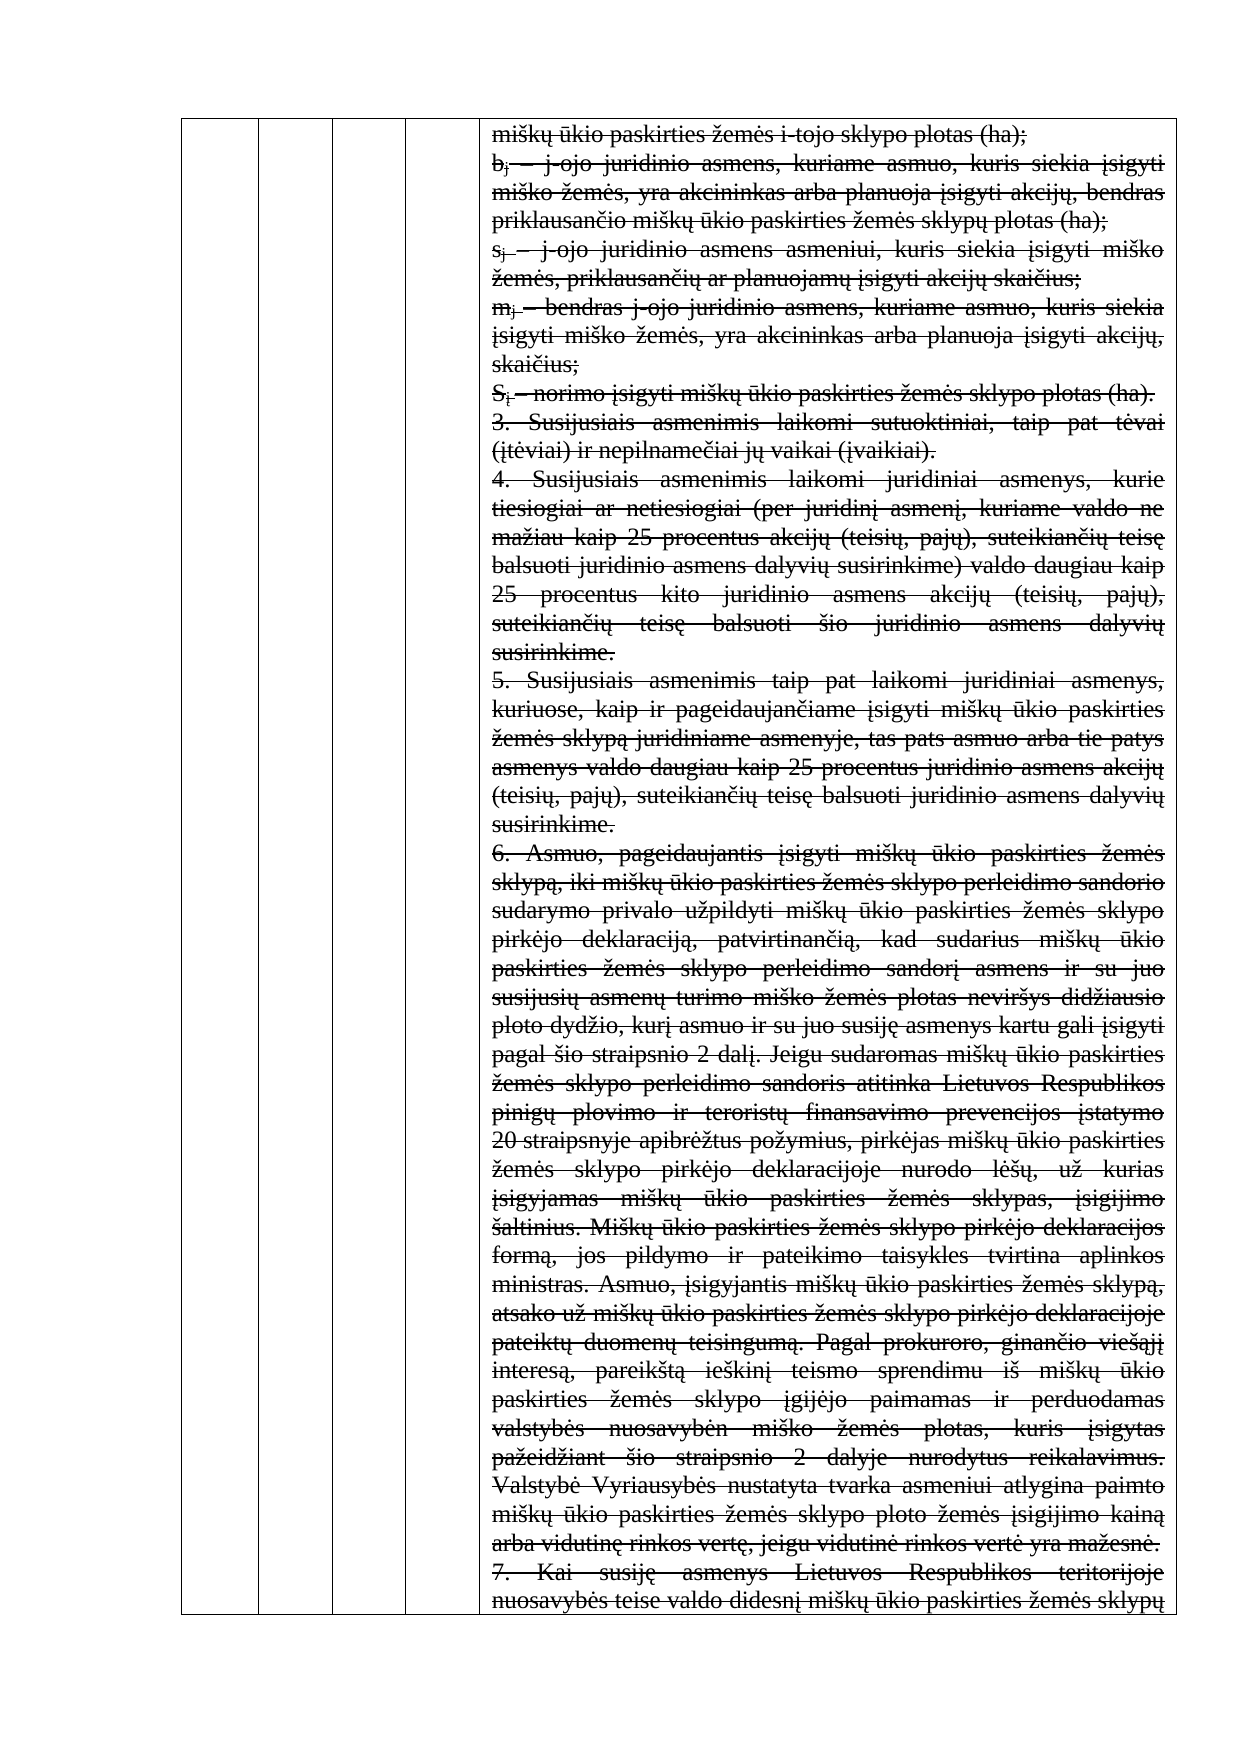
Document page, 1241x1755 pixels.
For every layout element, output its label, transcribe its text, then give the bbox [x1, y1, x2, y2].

table_cell [182, 119, 258, 1614]
table_cell [406, 119, 479, 1614]
table_cell [259, 119, 332, 1614]
table_cell [333, 119, 405, 1614]
table_cell miškų ūkio paskirties žemės i-tojo sklypo plotas (ha); bj – j-ojo juridinio asmens, kuriame asmuo, kuris siekia įsigyti miško žemės, yra akcininkas arba planuoja įsigyti akcijų, bendras priklausančio miškų ūkio paskirties žemės sklypų plotas (ha); sj – j-ojo juridinio asmens asmeniui, kuris siekia įsigyti miško žemės, priklausančių ar planuojamų įsigyti akcijų skaičius; mj – bendras j-ojo juridinio asmens, kuriame asmuo, kuris siekia įsigyti miško žemės, yra akcininkas arba planuoja įsigyti akcijų, skaičius; Sį – norimo įsigyti miškų ūkio paskirties žemės sklypo plotas (ha). 3. Susijusiais asmenimis laikomi sutuoktiniai, taip pat tėvai (įtėviai) ir nepilnamečiai jų vaikai (įvaikiai). 4. Susijusiais asmenimis laikomi juridiniai asmenys, kurie tiesiogiai ar netiesiogiai (per juridinį asmenį, kuriame valdo ne mažiau kaip 25 procentus akcijų (teisių, pajų), suteikiančių teisę balsuoti juridinio asmens dalyvių susirinkime) valdo daugiau kaip 25 procentus kito juridinio asmens akcijų (teisių, pajų), suteikiančių teisę balsuoti šio juridinio asmens dalyvių susirinkime. 5. Susijusiais asmenimis taip pat laikomi juridiniai asmenys, kuriuose, kaip ir pageidaujančiame įsigyti miškų ūkio paskirties žemės sklypą juridiniame asmenyje, tas pats asmuo arba tie patys asmenys valdo daugiau kaip 25 procentus juridinio asmens akcijų (teisių, pajų), suteikiančių teisę balsuoti juridinio asmens dalyvių susirinkime. 6. Asmuo, pageidaujantis įsigyti miškų ūkio paskirties žemės sklypą, iki miškų ūkio paskirties žemės sklypo perleidimo sandorio sudarymo privalo užpildyti miškų ūkio paskirties žemės sklypo pirkėjo deklaraciją, patvirtinančią, kad sudarius miškų ūkio paskirties žemės sklypo perleidimo sandorį asmens ir su juo susijusių asmenų turimo miško žemės plotas neviršys didžiausio ploto dydžio, kurį asmuo ir su juo susiję asmenys kartu gali įsigyti pagal šio straipsnio 2 dalį. Jeigu sudaromas miškų ūkio paskirties žemės sklypo perleidimo sandoris atitinka Lietuvos Respublikos pinigų plovimo ir teroristų finansavimo prevencijos įstatymo 20 straipsnyje apibrėžtus požymius, pirkėjas miškų ūkio paskirties žemės sklypo pirkėjo deklaracijoje nurodo lėšų, už kurias įsigyjamas miškų ūkio paskirties žemės sklypas, įsigijimo šaltinius. Miškų ūkio paskirties žemės sklypo pirkėjo deklaracijos formą, jos pildymo ir pateikimo taisykles tvirtina aplinkos ministras. Asmuo, įsigyjantis miškų ūkio paskirties žemės sklypą, atsako už miškų ūkio paskirties žemės sklypo pirkėjo deklaracijoje pateiktų duomenų teisingumą. Pagal prokuroro, ginančio viešąjį interesą, pareikštą ieškinį teismo sprendimu iš miškų ūkio paskirties žemės sklypo įgijėjo paimamas ir perduodamas valstybės nuosavybėn miško žemės plotas, kuris įsigytas pažeidžiant šio straipsnio 2 dalyje nurodytus reikalavimus. Valstybė Vyriausybės nustatyta tvarka asmeniui atlygina paimto miškų ūkio paskirties žemės sklypo ploto žemės įsigijimo kainą arba vidutinę rinkos vertę, jeigu vidutinė rinkos vertė yra mažesnė. 7. Kai susiję asmenys Lietuvos Respublikos teritorijoje nuosavybės teise valdo didesnį miškų ūkio paskirties žemės sklypų [480, 119, 1176, 1614]
